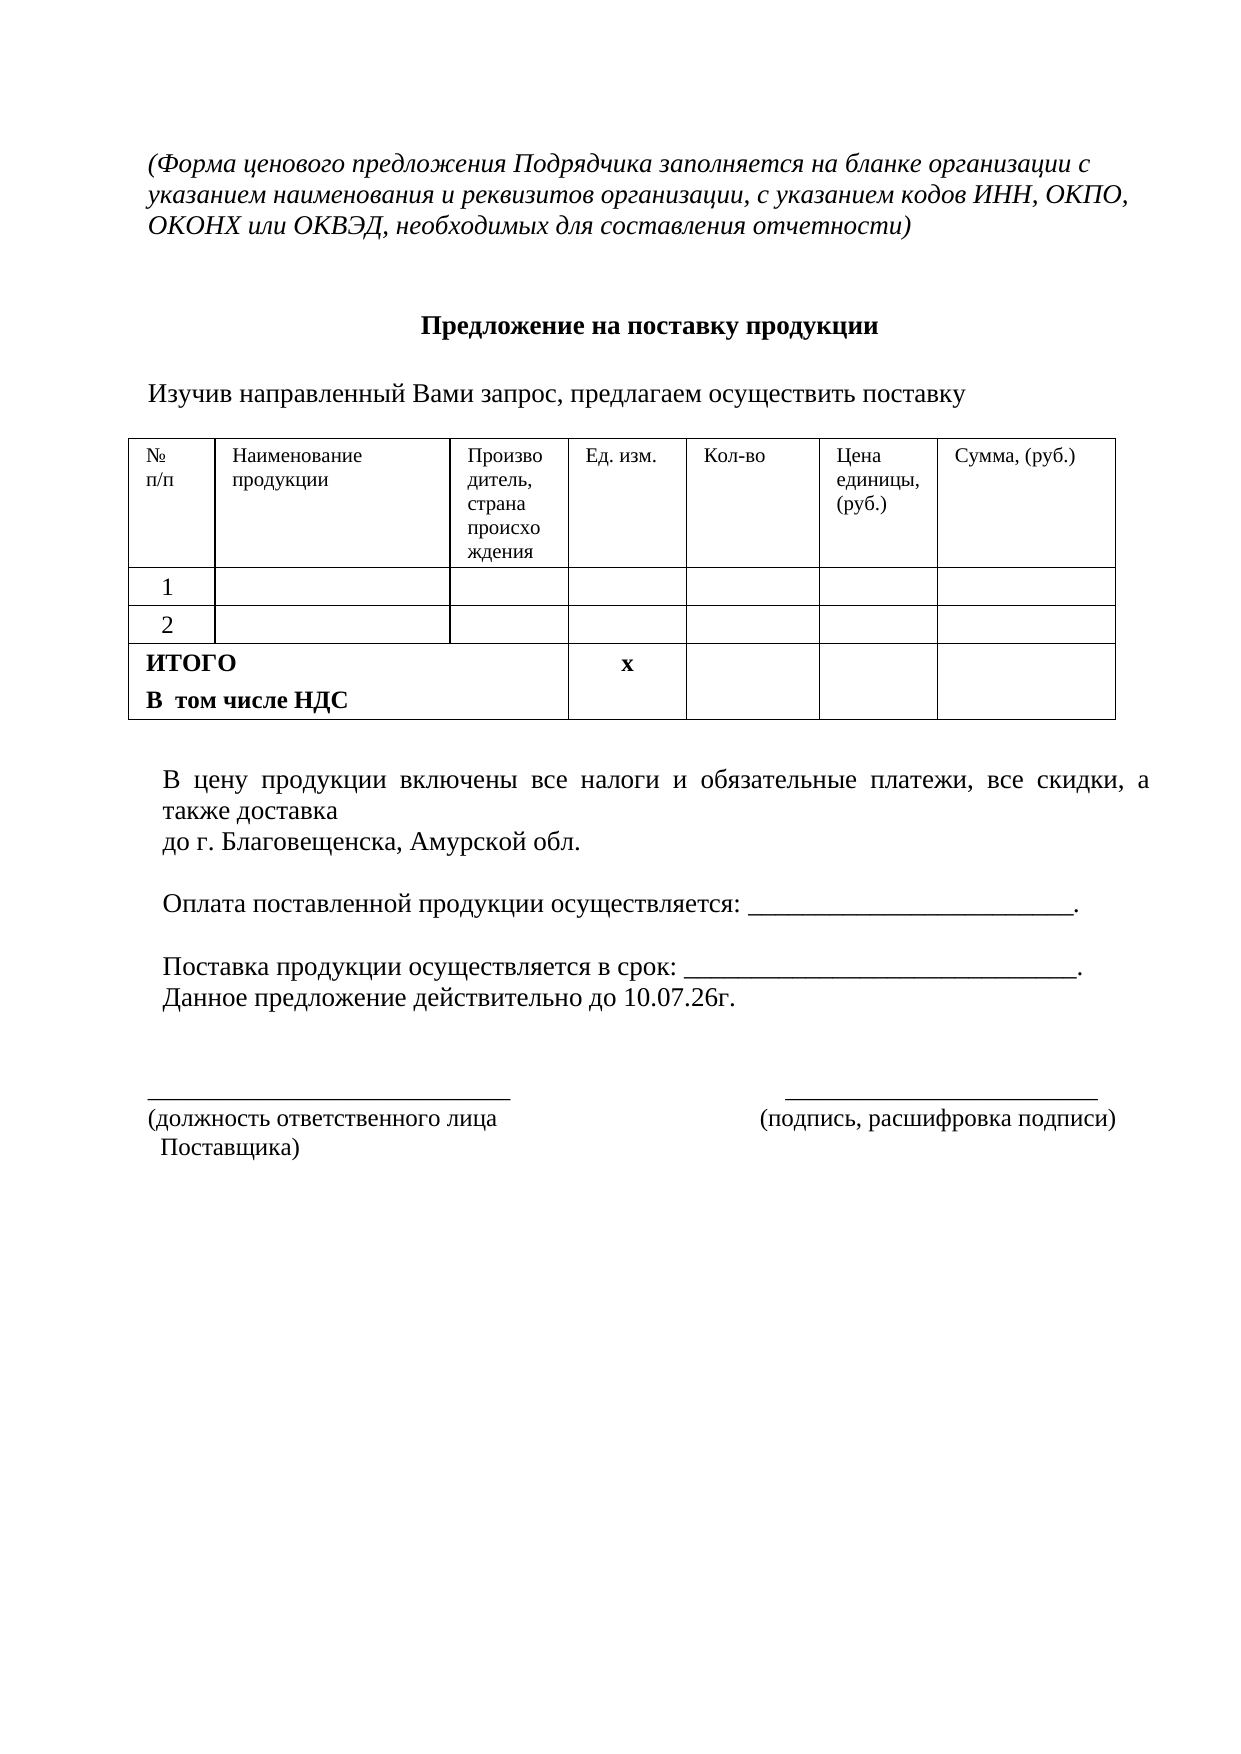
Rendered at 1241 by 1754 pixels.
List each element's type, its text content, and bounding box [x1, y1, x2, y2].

text (должность ответственного лица (подпись, расшифровка подписи) [148, 1103, 1152, 1132]
table_header Кол-во [687, 439, 819, 567]
text до г. Благовещенска, Амурской обл. [162, 825, 1152, 856]
table_cell х [569, 644, 686, 718]
table_header Цена единицы, (руб.) [820, 439, 937, 567]
table_cell ИТОГО В том числе НДС [129, 644, 568, 718]
table_cell [938, 568, 1115, 605]
text Данное предложение действительно до 10.07.26г. [162, 981, 1152, 1012]
table_cell [820, 606, 937, 643]
text Поставщика) [148, 1132, 1152, 1160]
table_cell 2 [129, 606, 214, 643]
text Оплата поставленной продукции осуществляется: ________________________. [162, 887, 1152, 918]
table_cell [569, 606, 686, 643]
table_header № п/п [129, 439, 214, 567]
table_cell [569, 568, 686, 605]
table_cell [216, 606, 449, 643]
text Изучив направленный Вами запрос, предлагаем осуществить поставку [148, 377, 1152, 409]
table_cell [451, 568, 568, 605]
table_cell [938, 644, 1115, 718]
table_header Производитель, страна происхождения [451, 439, 568, 567]
table_cell [820, 644, 937, 718]
table_header Сумма, (руб.) [938, 439, 1115, 567]
text Предложение на поставку продукции [148, 309, 1152, 340]
table_cell [687, 568, 819, 605]
table_cell [820, 568, 937, 605]
table_header Наименование продукции [216, 439, 449, 567]
table_cell 1 [129, 568, 214, 605]
text Поставка продукции осуществляется в срок: _____________________________. [162, 949, 1152, 981]
table_cell [687, 644, 819, 718]
text _____________________________ _________________________ [148, 1074, 1152, 1103]
table_header Ед. изм. [569, 439, 686, 567]
table_cell [451, 606, 568, 643]
table_cell [216, 568, 449, 605]
table_cell [687, 606, 819, 643]
text (Форма ценового предложения Подрядчика заполняется на бланке организации с указанием наименования и реквизитов организации, с указанием кодов ИНН, ОКПО, ОКОНХ или ОКВЭД, необходимых для составления отчетности) [148, 118, 1152, 240]
table_cell [938, 606, 1115, 643]
text В цену продукции включены все налоги и обязательные платежи, все скидки, а также доставка [162, 763, 1152, 825]
